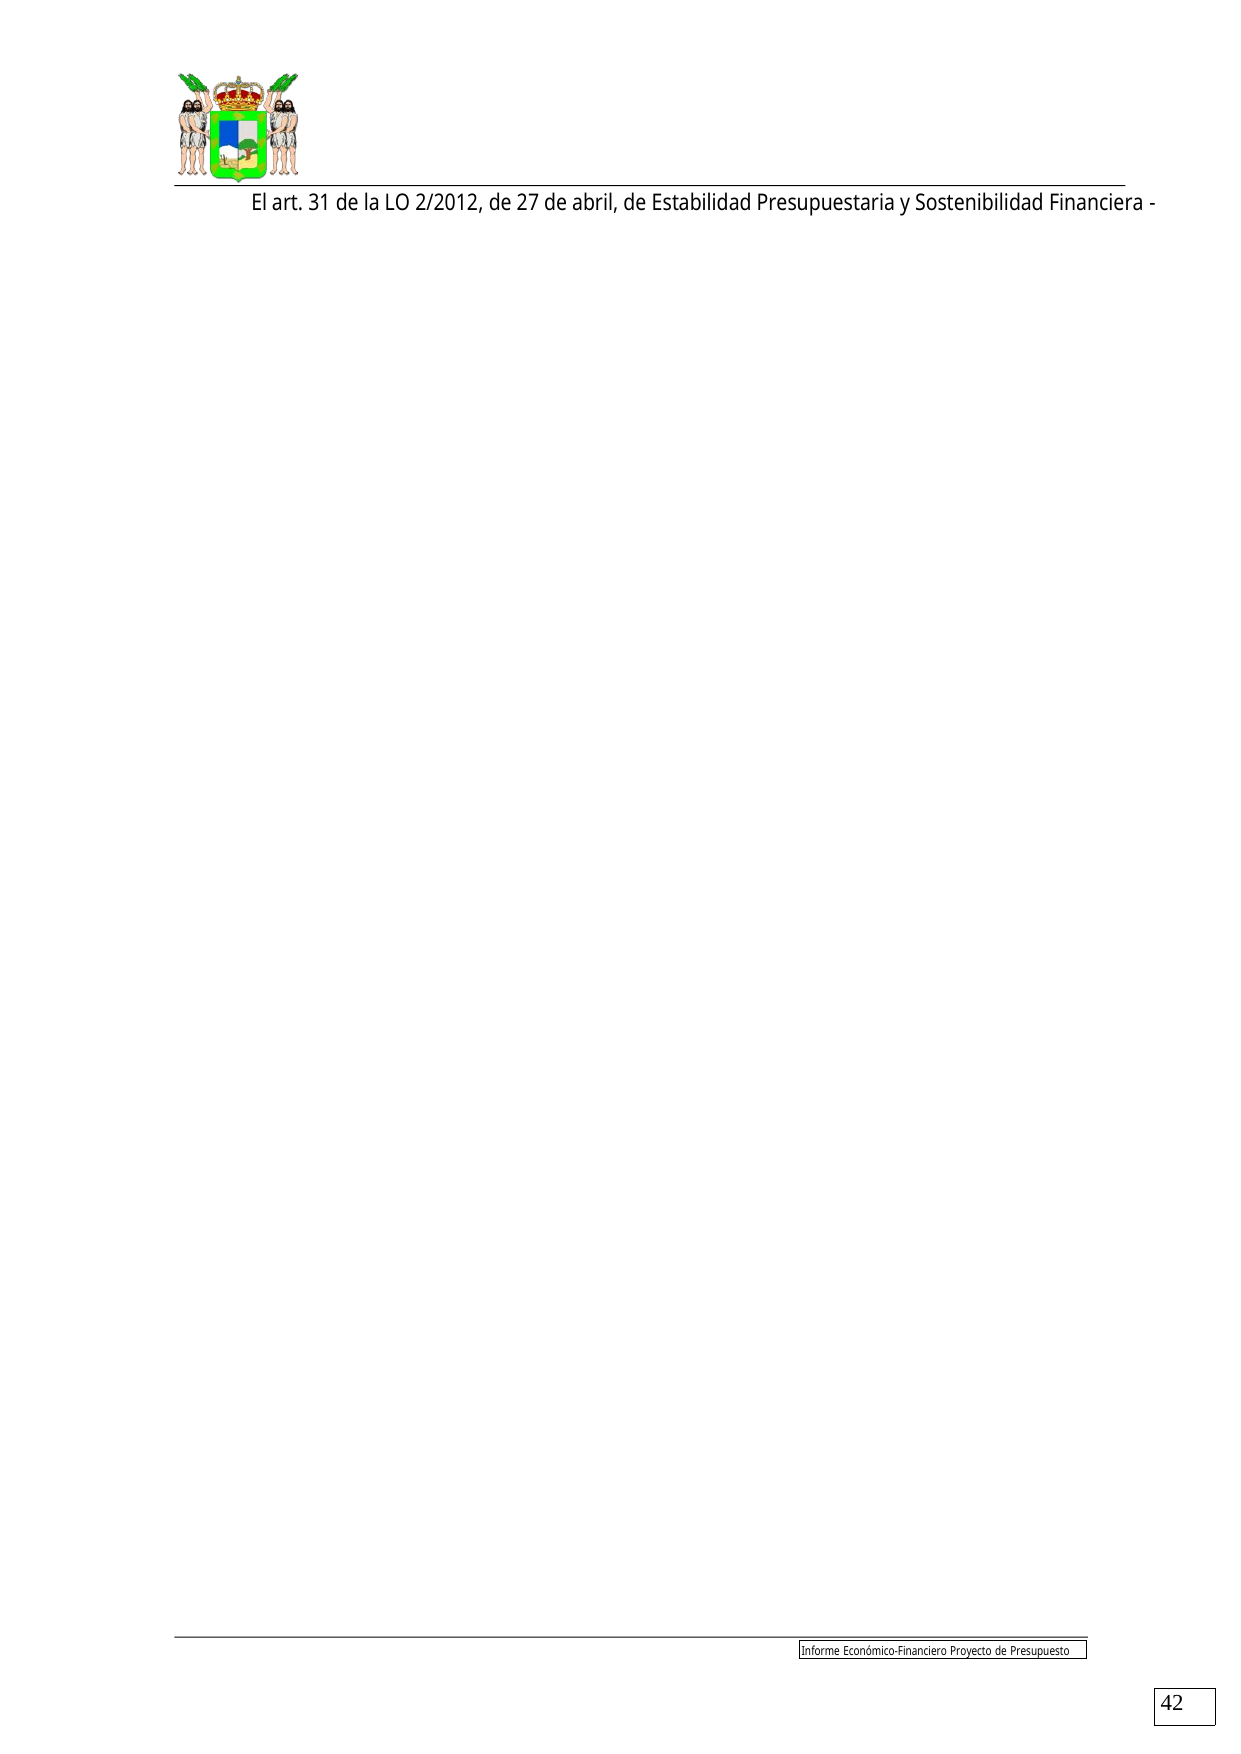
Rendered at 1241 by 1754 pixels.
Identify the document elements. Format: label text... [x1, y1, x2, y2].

text El art. 31 de la LO 2/2012, de 27 de abril, de Estabilidad Presupuestaria y Sostenibilidad Financiera - [251, 185, 1173, 217]
picture [177, 73, 299, 183]
